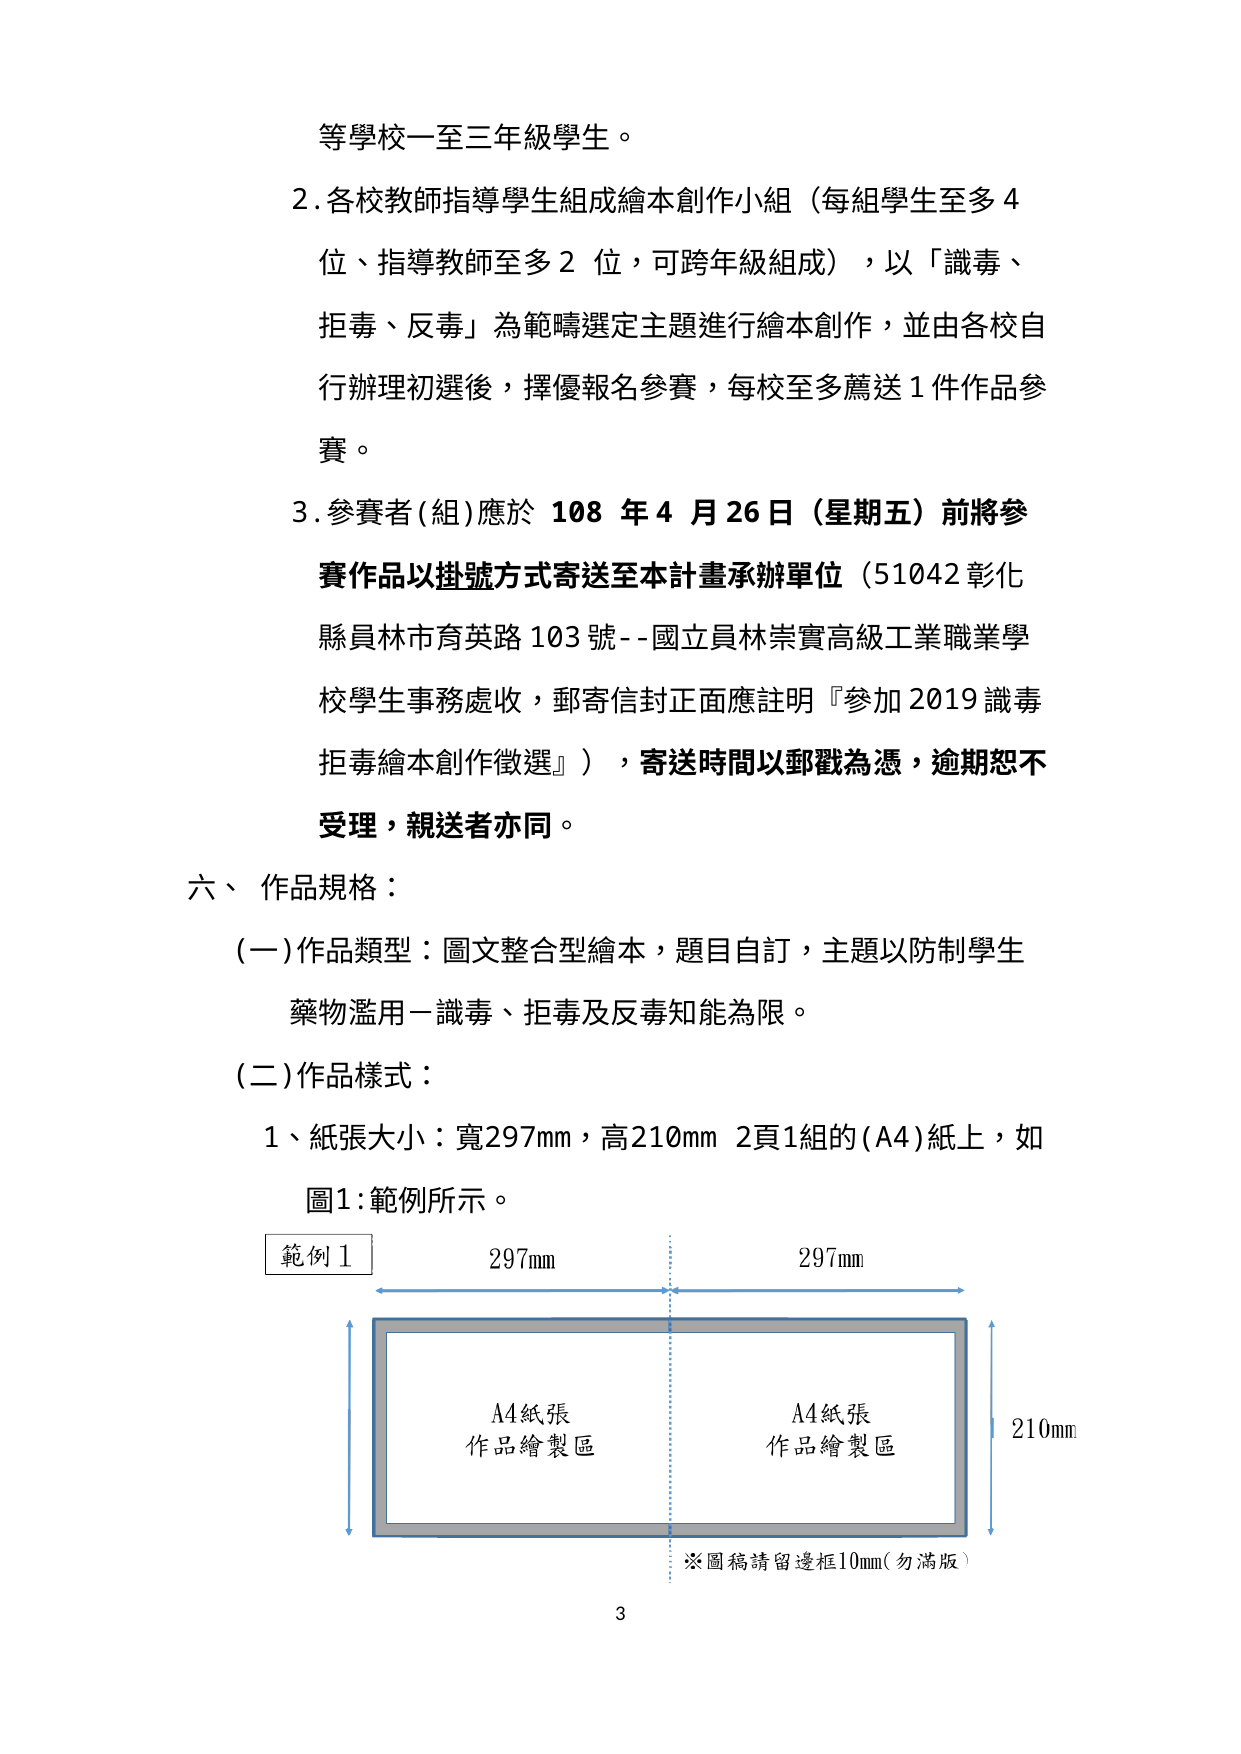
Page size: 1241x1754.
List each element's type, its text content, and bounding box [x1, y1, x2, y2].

text 1、紙張大小：寬297mm，高210mm 2頁1組的(A4)紙上，如圖1:範例所示。 [262, 1094, 1053, 1219]
text 3.參賽者(組)應於 108 年4 月26日（星期五）前將參賽作品以掛號方式寄送至本計畫承辦單位（51042彰化縣員林市育英路103號--國立員林崇實高級工業職業學校學生事務處收，郵寄信封正面應註明『參加2019識毒拒毒繪本創作徵選』），寄送時間以郵戳為憑，逾期恕不受理，親送者亦同。 [291, 469, 1053, 844]
text 2.各校教師指導學生組成繪本創作小組（每組學生至多4 位、指導教師至多2 位，可跨年級組成），以「識毒、拒毒、反毒」為範疇選定主題進行繪本創作，並由各校自行辦理初選後，擇優報名參賽，每校至多薦送1件作品參賽。 [291, 157, 1053, 469]
text 六、 作品規格： [187, 844, 1053, 907]
text (一)作品類型：圖文整合型繪本，題目自訂，主題以防制學生藥物濫用－識毒、拒毒及反毒知能為限。 [232, 907, 1053, 1032]
text (二)作品樣式： [232, 1032, 1053, 1094]
text 等學校一至三年級學生。 [291, 94, 1053, 157]
